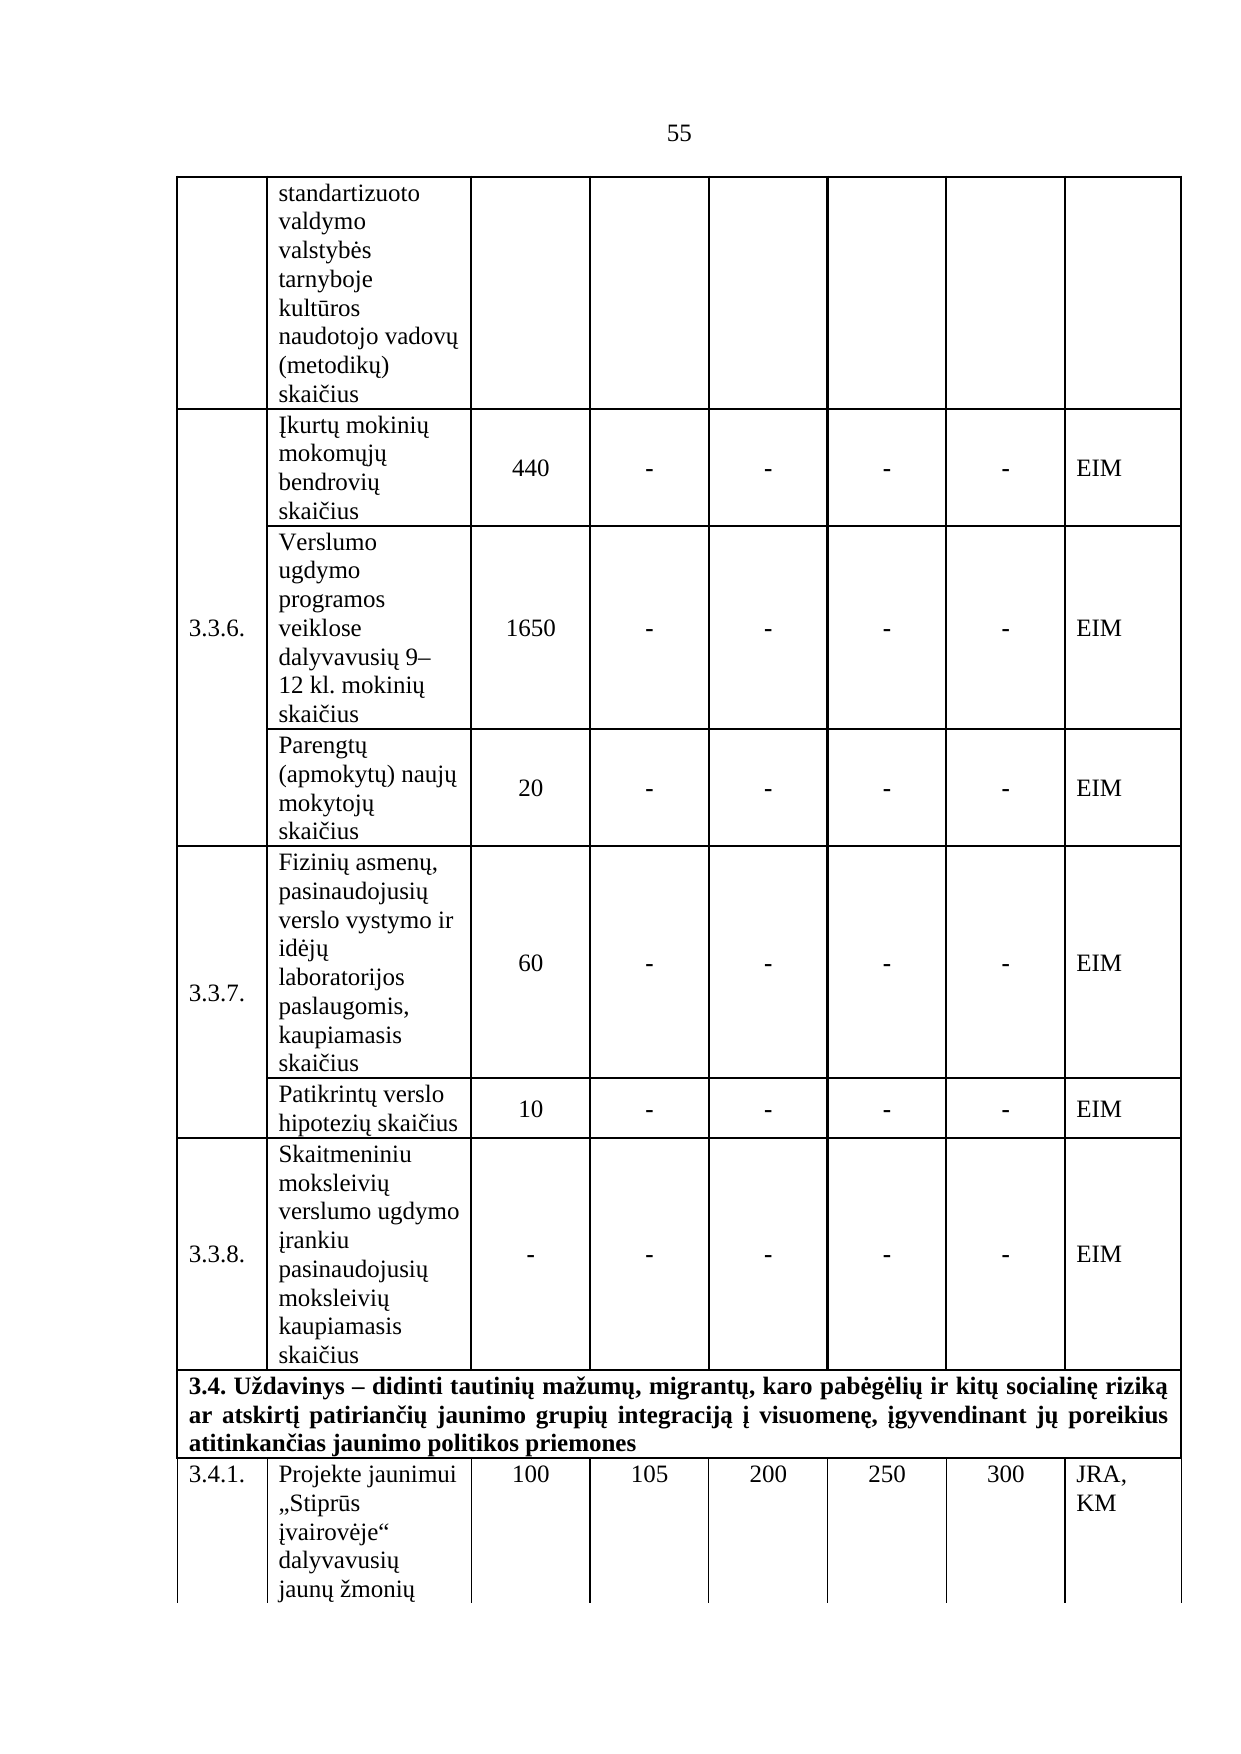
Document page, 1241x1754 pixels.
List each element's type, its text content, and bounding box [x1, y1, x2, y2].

table_cell 20 [472, 730, 589, 845]
table_cell 3.3.7. [178, 847, 266, 1137]
table_cell EIM [1066, 527, 1180, 728]
table_cell - [591, 410, 708, 525]
table_cell - [591, 178, 708, 408]
table_cell EIM [1066, 1079, 1180, 1137]
table_cell 440 [472, 410, 589, 525]
table_cell JRA, KM [1066, 1459, 1181, 1603]
table_cell - [829, 410, 945, 525]
table_cell - [591, 730, 708, 845]
table_cell - [591, 1079, 708, 1137]
table_cell - [829, 730, 945, 845]
table_cell - [591, 847, 708, 1077]
table_cell Fizinių asmenų, pasinaudojusių verslo vystymo ir idėjų laboratorijos paslaugomis, kaupiamasis skaičius [268, 847, 470, 1077]
table_cell 100 [472, 1459, 589, 1603]
table_cell - [710, 527, 826, 728]
table_cell 300 [947, 1459, 1064, 1603]
table_cell EIM [1066, 410, 1180, 525]
table_cell EIM [1066, 730, 1180, 845]
table_cell 3.3.8. [178, 1139, 266, 1369]
table_cell - [947, 1139, 1064, 1369]
table_cell Įkurtų mokinių mokomųjų bendrovių skaičius [268, 410, 470, 525]
table_cell Projekte jaunimui „Stiprūs įvairovėje“ dalyvavusių jaunų žmonių [268, 1459, 471, 1603]
table_cell 105 [591, 1459, 708, 1603]
table_cell - [710, 1139, 826, 1369]
table_cell 1650 [472, 527, 589, 728]
table_cell - [829, 1079, 945, 1137]
table_cell 60 [472, 847, 589, 1077]
table_cell - [710, 178, 826, 408]
table_cell 3.3.6. [178, 410, 266, 845]
table_cell - [591, 1139, 708, 1369]
table_cell EIM [1066, 847, 1180, 1077]
table_cell Patikrintų verslo hipotezių skaičius [268, 1079, 470, 1137]
table_cell 250 [828, 1459, 946, 1603]
table_cell - [472, 1139, 589, 1369]
table_cell - [947, 730, 1064, 845]
table_cell Parengtų (apmokytų) naujų mokytojų skaičius [268, 730, 470, 845]
table_cell - [829, 527, 945, 728]
table_cell - [710, 847, 826, 1077]
table_cell 200 [709, 1459, 827, 1603]
table_cell - [947, 1079, 1064, 1137]
table_cell standartizuoto valdymo valstybės tarnyboje kultūros naudotojo vadovų (metodikų) skaičius [268, 178, 470, 408]
table_cell EIM [1066, 1139, 1180, 1369]
table_cell 3.4. Uždavinys – didinti tautinių mažumų, migrantų, karo pabėgėlių ir kitų socialinę riziką ar atskirtį patiriančių jaunimo grupių integraciją į visuomenę, įgyvendinant jų poreikius atitinkančias jaunimo politikos priemones [178, 1371, 1180, 1457]
table_cell [1066, 178, 1180, 408]
table_cell - [829, 847, 945, 1077]
table_cell - [947, 178, 1064, 408]
table_cell - [947, 410, 1064, 525]
table_cell - [710, 730, 826, 845]
table_cell - [710, 410, 826, 525]
table_cell - [947, 527, 1064, 728]
table_cell Verslumo ugdymo programos veiklose dalyvavusių 9–12 kl. mokinių skaičius [268, 527, 470, 728]
table_cell - [710, 1079, 826, 1137]
table_cell 10 [472, 1079, 589, 1137]
table_cell - [829, 178, 945, 408]
table_cell Skaitmeniniu moksleivių verslumo ugdymo įrankiu pasinaudojusių moksleivių kaupiamasis skaičius [268, 1139, 470, 1369]
table_cell 3.4.1. [178, 1459, 267, 1603]
table_cell - [591, 527, 708, 728]
table_cell [472, 178, 589, 408]
table_cell - [947, 847, 1064, 1077]
table_cell - [829, 1139, 945, 1369]
table_cell [178, 178, 266, 408]
